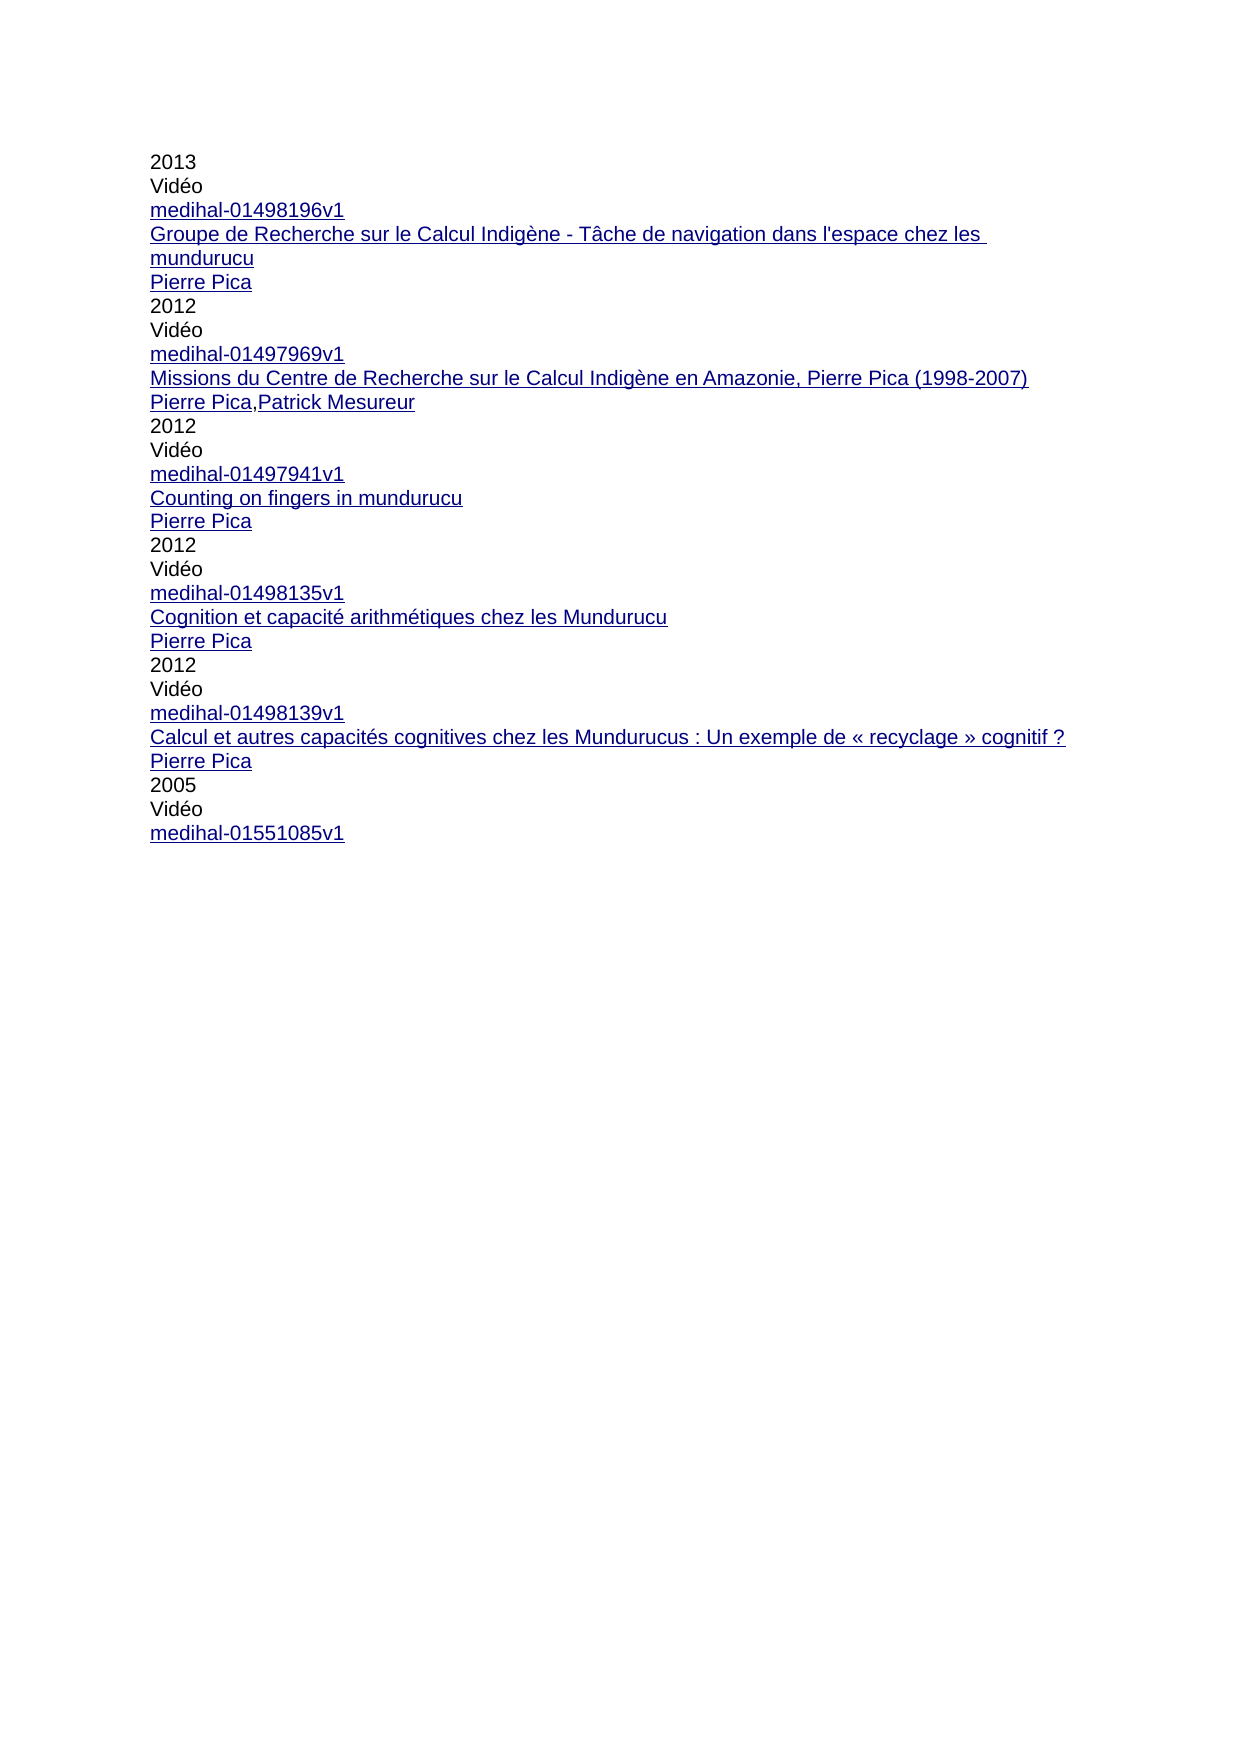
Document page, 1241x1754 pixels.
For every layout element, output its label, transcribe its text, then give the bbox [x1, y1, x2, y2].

table_cell Calcul et autres capacités cognitives chez les Mundurucus : Un exemple de « recyclage » cognitif ? Pierre Pica 2005 Vidéo medihal-01551085v1 [150, 725, 1090, 845]
table_cell Counting on fingers in mundurucu Pierre Pica 2012 Vidéo medihal-01498135v1 [150, 485, 1090, 605]
table_cell Groupe de Recherche sur le Calcul Indigène - Tâche de navigation dans l'espace chez les mundurucu Pierre Pica 2012 Vidéo medihal-01497969v1 [150, 222, 1090, 366]
table_cell Missions du Centre de Recherche sur le Calcul Indigène en Amazonie, Pierre Pica (1998-2007) Pierre Pica,Patrick Mesureur 2012 Vidéo medihal-01497941v1 [150, 366, 1090, 485]
table_cell 2013 Vidéo medihal-01498196v1 [150, 150, 1090, 222]
table_cell Cognition et capacité arithmétiques chez les Mundurucu Pierre Pica 2012 Vidéo medihal-01498139v1 [150, 605, 1090, 725]
